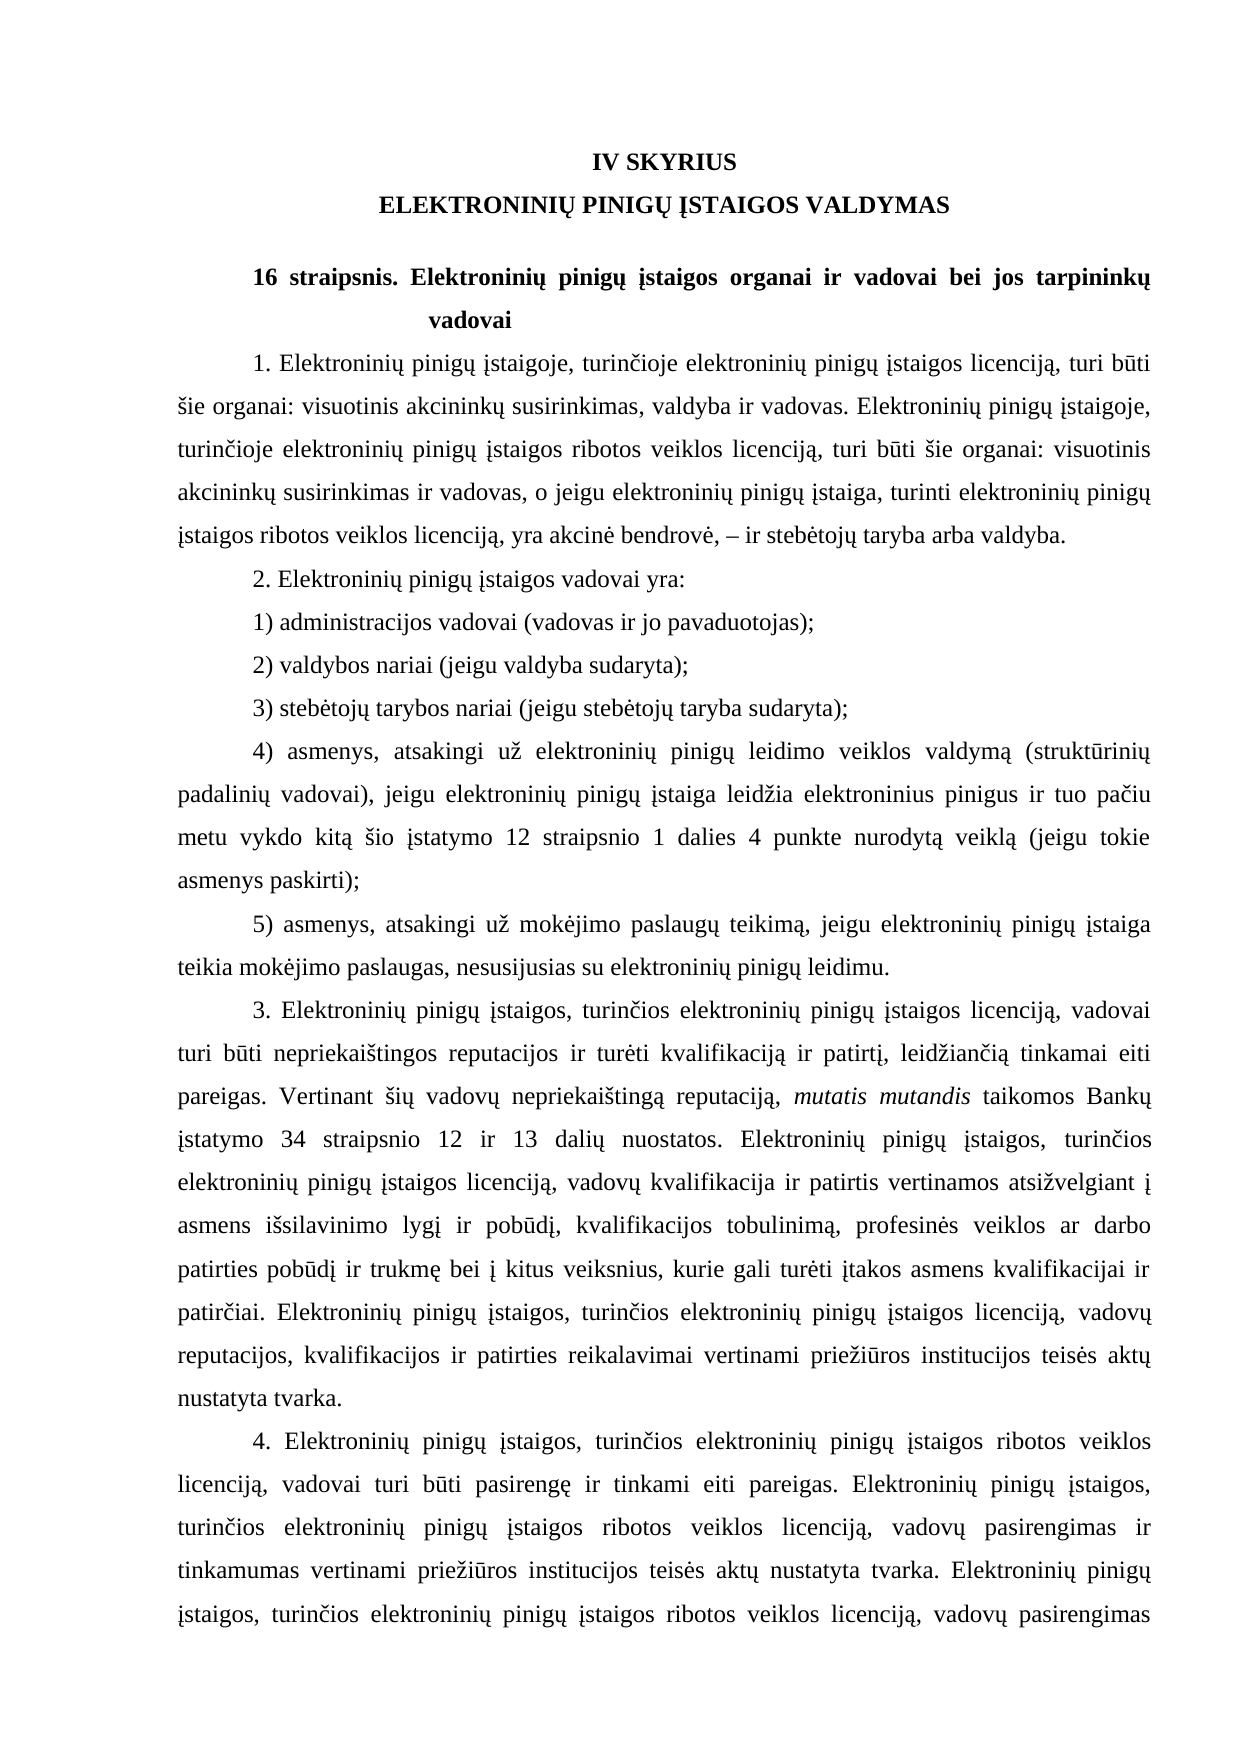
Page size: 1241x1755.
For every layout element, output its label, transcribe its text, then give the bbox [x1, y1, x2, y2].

text 5) asmenys, atsakingi už mokėjimo paslaugų teikimą, jeigu elektroninių pinigų įstaiga teikia mokėjimo paslaugas, nesusijusias su elektroninių pinigų leidimu. [177, 909, 1152, 981]
text 1. Elektroninių pinigų įstaigoje, turinčioje elektroninių pinigų įstaigos licenciją, turi būti šie organai: visuotinis akcininkų susirinkimas, valdyba ir vadovas. Elektroninių pinigų įstaigoje, turinčioje elektroninių pinigų įstaigos ribotos veiklos licenciją, turi būti šie organai: visuotinis akcininkų susirinkimas ir vadovas, o jeigu elektroninių pinigų įstaiga, turinti elektroninių pinigų įstaigos ribotos veiklos licenciją, yra akcinė bendrovė, – ir stebėtojų taryba arba valdyba. [177, 348, 1152, 549]
text 1) administracijos vadovai (vadovas ir jo pavaduotojas); [177, 607, 1152, 636]
text 16 straipsnis. Elektroninių pinigų įstaigos organai ir vadovai bei jos tarpininkų vadovai [252, 262, 1152, 334]
text 3) stebėtojų tarybos nariai (jeigu stebėtojų taryba sudaryta); [177, 693, 1152, 722]
text 2) valdybos nariai (jeigu valdyba sudaryta); [177, 650, 1152, 679]
text 4) asmenys, atsakingi už elektroninių pinigų leidimo veiklos valdymą (struktūrinių padalinių vadovai), jeigu elektroninių pinigų įstaiga leidžia elektroninius pinigus ir tuo pačiu metu vykdo kitą šio įstatymo 12 straipsnio 1 dalies 4 punkte nurodytą veiklą (jeigu tokie asmenys paskirti); [177, 736, 1152, 894]
text 3. Elektroninių pinigų įstaigos, turinčios elektroninių pinigų įstaigos licenciją, vadovai turi būti nepriekaištingos reputacijos ir turėti kvalifikaciją ir patirtį, leidžiančią tinkamai eiti pareigas. Vertinant šių vadovų nepriekaištingą reputaciją, mutatis mutandis taikomos Bankų įstatymo 34 straipsnio 12 ir 13 dalių nuostatos. Elektroninių pinigų įstaigos, turinčios elektroninių pinigų įstaigos licenciją, vadovų kvalifikacija ir patirtis vertinamos atsižvelgiant į asmens išsilavinimo lygį ir pobūdį, kvalifikacijos tobulinimą, profesinės veiklos ar darbo patirties pobūdį ir trukmę bei į kitus veiksnius, kurie gali turėti įtakos asmens kvalifikacijai ir patirčiai. Elektroninių pinigų įstaigos, turinčios elektroninių pinigų įstaigos licenciją, vadovų reputacijos, kvalifikacijos ir patirties reikalavimai vertinami priežiūros institucijos teisės aktų nustatyta tvarka. [177, 995, 1152, 1412]
text ELEKTRONINIŲ PINIGŲ ĮSTAIGOS VALDYMAS [177, 190, 1152, 219]
text 4. Elektroninių pinigų įstaigos, turinčios elektroninių pinigų įstaigos ribotos veiklos licenciją, vadovai turi būti pasirengę ir tinkami eiti pareigas. Elektroninių pinigų įstaigos, turinčios elektroninių pinigų įstaigos ribotos veiklos licenciją, vadovų pasirengimas ir tinkamumas vertinami priežiūros institucijos teisės aktų nustatyta tvarka. Elektroninių pinigų įstaigos, turinčios elektroninių pinigų įstaigos ribotos veiklos licenciją, vadovų pasirengimas [177, 1426, 1152, 1627]
text IV SKYRIUS [177, 147, 1152, 176]
text 2. Elektroninių pinigų įstaigos vadovai yra: [177, 564, 1152, 592]
